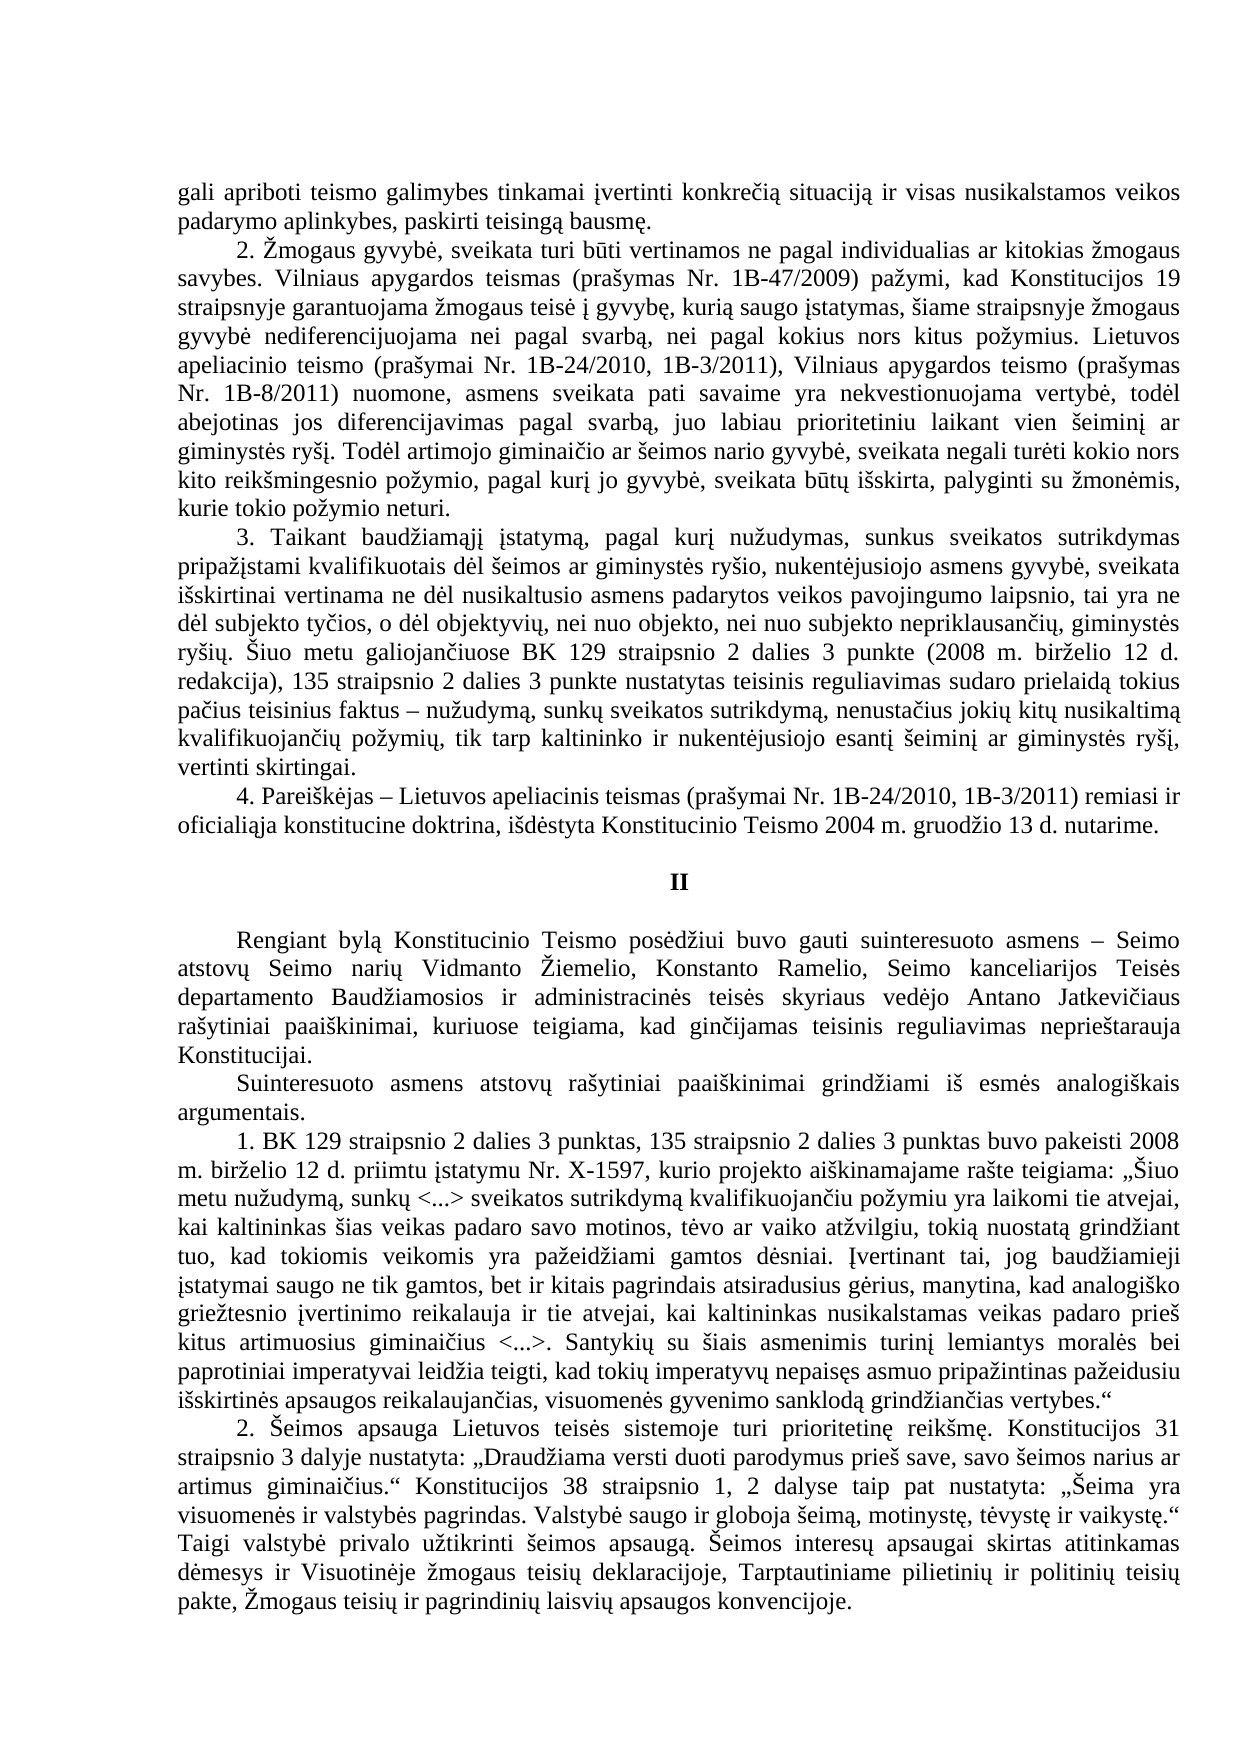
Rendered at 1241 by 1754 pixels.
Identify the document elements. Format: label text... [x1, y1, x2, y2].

text 1. BK 129 straipsnio 2 dalies 3 punktas, 135 straipsnio 2 dalies 3 punktas buvo pakeisti 2008 m. birželio 12 d. priimtu įstatymu Nr. X-1597, kurio projekto aiškinamajame rašte teigiama: „Šiuo metu nužudymą, sunkų <...> sveikatos sutrikdymą kvalifikuojančiu požymiu yra laikomi tie atvejai, kai kaltininkas šias veikas padaro savo motinos, tėvo ar vaiko atžvilgiu, tokią nuostatą grindžiant tuo, kad tokiomis veikomis yra pažeidžiami gamtos dėsniai. Įvertinant tai, jog baudžiamieji įstatymai saugo ne tik gamtos, bet ir kitais pagrindais atsiradusius gėrius, manytina, kad analogiško griežtesnio įvertinimo reikalauja ir tie atvejai, kai kaltininkas nusikalstamas veikas padaro prieš kitus artimuosius giminaičius <...>. Santykių su šiais asmenimis turinį lemiantys moralės bei paprotiniai imperatyvai leidžia teigti, kad tokių imperatyvų nepaisęs asmuo pripažintinas pažeidusiu išskirtinės apsaugos reikalaujančias, visuomenės gyvenimo sanklodą grindžiančias vertybes.“ [177, 1126, 1181, 1413]
text II [177, 867, 1181, 896]
text 2. Šeimos apsauga Lietuvos teisės sistemoje turi prioritetinę reikšmę. Konstitucijos 31 straipsnio 3 dalyje nustatyta: „Draudžiama versti duoti parodymus prieš save, savo šeimos narius ar artimus giminaičius.“ Konstitucijos 38 straipsnio 1, 2 dalyse taip pat nustatyta: „Šeima yra visuomenės ir valstybės pagrindas. Valstybė saugo ir globoja šeimą, motinystę, tėvystę ir vaikystę.“ Taigi valstybė privalo užtikrinti šeimos apsaugą. Šeimos interesų apsaugai skirtas atitinkamas dėmesys ir Visuotinėje žmogaus teisių deklaracijoje, Tarptautiniame pilietinių ir politinių teisių pakte, Žmogaus teisių ir pagrindinių laisvių apsaugos konvencijoje. [177, 1413, 1181, 1615]
text 3. Taikant baudžiamąjį įstatymą, pagal kurį nužudymas, sunkus sveikatos sutrikdymas pripažįstami kvalifikuotais dėl šeimos ar giminystės ryšio, nukentėjusiojo asmens gyvybė, sveikata išskirtinai vertinama ne dėl nusikaltusio asmens padarytos veikos pavojingumo laipsnio, tai yra ne dėl subjekto tyčios, o dėl objektyvių, nei nuo objekto, nei nuo subjekto nepriklausančių, giminystės ryšių. Šiuo metu galiojančiuose BK 129 straipsnio 2 dalies 3 punkte (2008 m. birželio 12 d. redakcija), 135 straipsnio 2 dalies 3 punkte nustatytas teisinis reguliavimas sudaro prielaidą tokius pačius teisinius faktus – nužudymą, sunkų sveikatos sutrikdymą, nenustačius jokių kitų nusikaltimą kvalifikuojančių požymių, tik tarp kaltininko ir nukentėjusiojo esantį šeiminį ar giminystės ryšį, vertinti skirtingai. [177, 522, 1181, 781]
text Suinteresuoto asmens atstovų rašytiniai paaiškinimai grindžiami iš esmės analogiškais argumentais. [177, 1068, 1181, 1126]
text gali apriboti teismo galimybes tinkamai įvertinti konkrečią situaciją ir visas nusikalstamos veikos padarymo aplinkybes, paskirti teisingą bausmę. [177, 177, 1181, 235]
text 2. Žmogaus gyvybė, sveikata turi būti vertinamos ne pagal individualias ar kitokias žmogaus savybes. Vilniaus apygardos teismas (prašymas Nr. 1B-47/2009) pažymi, kad Konstitucijos 19 straipsnyje garantuojama žmogaus teisė į gyvybę, kurią saugo įstatymas, šiame straipsnyje žmogaus gyvybė nediferencijuojama nei pagal svarbą, nei pagal kokius nors kitus požymius. Lietuvos apeliacinio teismo (prašymai Nr. 1B-24/2010, 1B-3/2011), Vilniaus apygardos teismo (prašymas Nr. 1B-8/2011) nuomone, asmens sveikata pati savaime yra nekvestionuojama vertybė, todėl abejotinas jos diferencijavimas pagal svarbą, juo labiau prioritetiniu laikant vien šeiminį ar giminystės ryšį. Todėl artimojo giminaičio ar šeimos nario gyvybė, sveikata negali turėti kokio nors kito reikšmingesnio požymio, pagal kurį jo gyvybė, sveikata būtų išskirta, palyginti su žmonėmis, kurie tokio požymio neturi. [177, 235, 1181, 522]
text 4. Pareiškėjas – Lietuvos apeliacinis teismas (prašymai Nr. 1B-24/2010, 1B-3/2011) remiasi ir oficialiąja konstitucine doktrina, išdėstyta Konstitucinio Teismo 2004 m. gruodžio 13 d. nutarime. [177, 781, 1181, 838]
text Rengiant bylą Konstitucinio Teismo posėdžiui buvo gauti suinteresuoto asmens – Seimo atstovų Seimo narių Vidmanto Žiemelio, Konstanto Ramelio, Seimo kanceliarijos Teisės departamento Baudžiamosios ir administracinės teisės skyriaus vedėjo Antano Jatkevičiaus rašytiniai paaiškinimai, kuriuose teigiama, kad ginčijamas teisinis reguliavimas neprieštarauja Konstitucijai. [177, 925, 1181, 1068]
